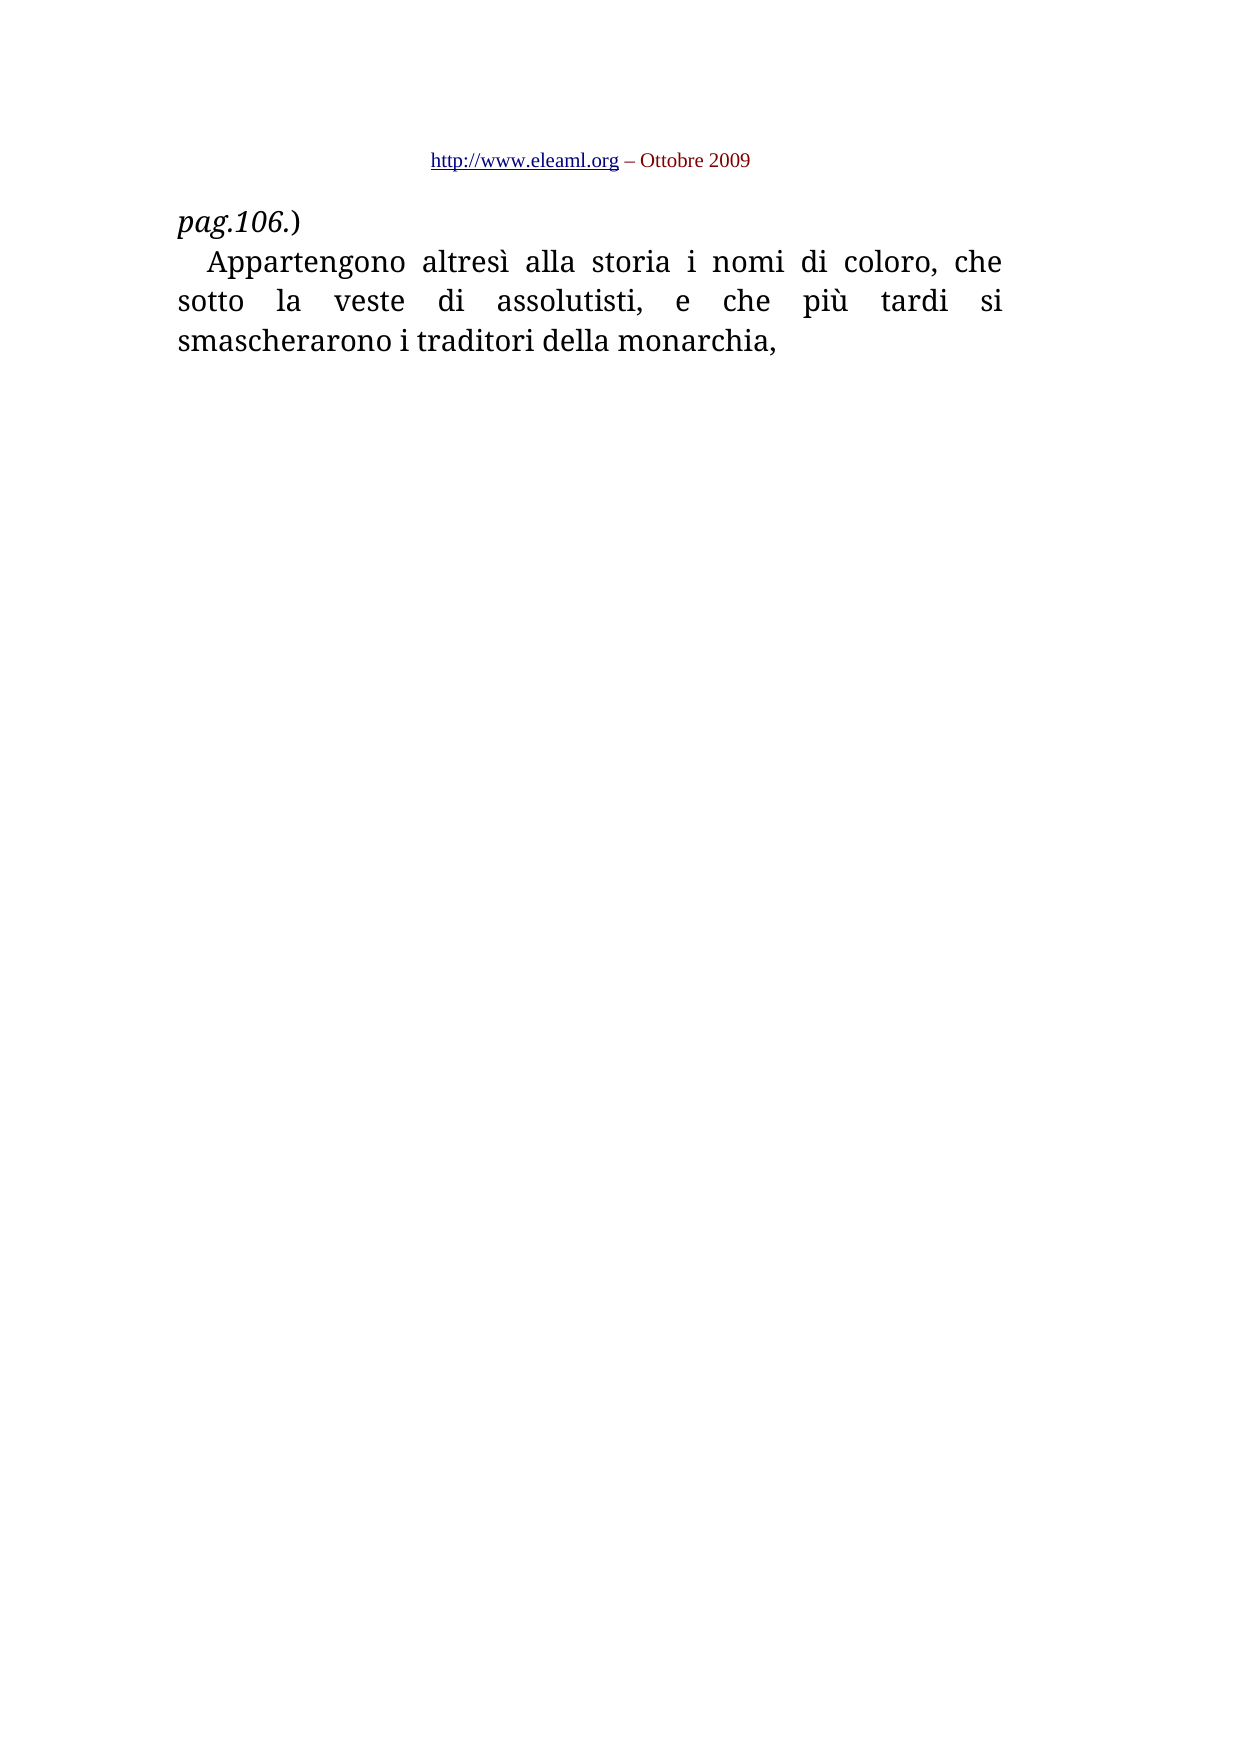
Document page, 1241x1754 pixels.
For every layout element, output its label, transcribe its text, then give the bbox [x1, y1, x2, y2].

text pag.106.) [177, 201, 1004, 241]
text Appartengono altresì alla storia i nomi di coloro, che sotto la veste di assolutisti, e che più tardi si smascherarono i traditori della monarchia, [177, 241, 1004, 360]
